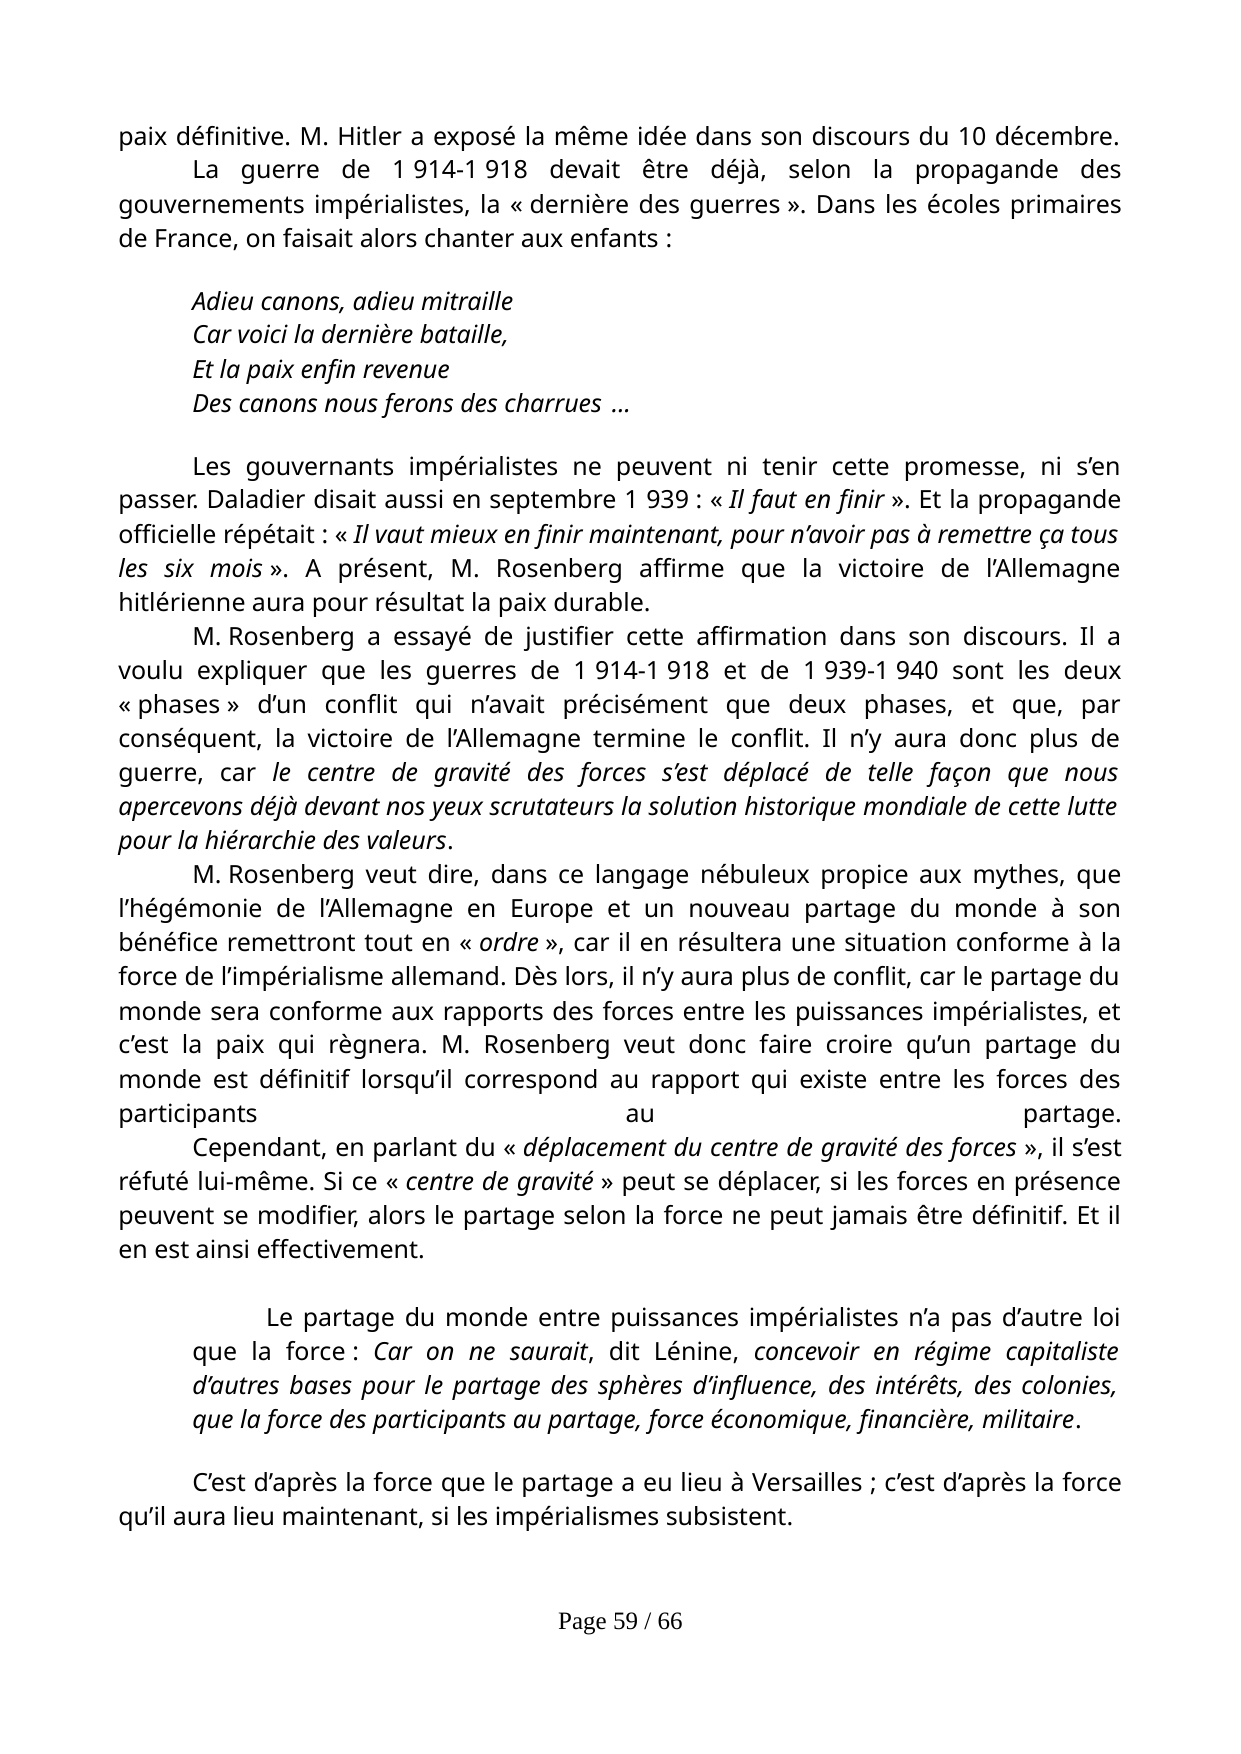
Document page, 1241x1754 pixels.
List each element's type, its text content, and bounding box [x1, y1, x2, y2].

text C’est d’après la force que le partage a eu lieu à Versailles ; c’est d’après la force qu’il aura lieu maintenant, si les impérialismes subsistent. [118, 1465, 1122, 1533]
text M. Rosenberg veut dire, dans ce langage nébuleux propice aux mythes, que l’hégémonie de l’Allemagne en Europe et un nouveau partage du monde à son bénéfice remettront tout en « ordre », car il en résultera une situation conforme à la force de l’impérialisme allemand. Dès lors, il n’y aura plus de conflit, car le partage du monde sera conforme aux rapports des forces entre les puissances impérialistes, et c’est la paix qui règnera. M. Rosenberg veut donc faire croire qu’un partage du monde est définitif lorsqu’il correspond au rapport qui existe entre les forces des participants au partage. Cependant, en parlant du « déplacement du centre de gravité des forces », il s’est réfuté lui-même. Si ce « centre de gravité » peut se déplacer, si les forces en présence peuvent se modifier, alors le partage selon la force ne peut jamais être définitif. Et il en est ainsi effectivement. [118, 857, 1122, 1266]
text Et la paix enfin revenue [192, 351, 1122, 385]
text Le partage du monde entre puissances impérialistes n’a pas d’autre loi que la force : Car on ne saurait, dit Lénine, concevoir en régime capitaliste d’autres bases pour le partage des sphères d’influence, des intérêts, des colonies, que la force des participants au partage, force économique, financière, militaire. [192, 1266, 1122, 1436]
text Des canons nous ferons des charrues ... [192, 385, 1122, 419]
text M. Rosenberg a essayé de justifier cette affirmation dans son discours. Il a voulu expliquer que les guerres de 1 914-1 918 et de 1 939-1 940 sont les deux « phases » d’un conflit qui n’avait précisément que deux phases, et que, par conséquent, la victoire de l’Allemagne termine le conflit. Il n’y aura donc plus de guerre, car le centre de gravité des forces s’est déplacé de telle façon que nous apercevons déjà devant nos yeux scrutateurs la solution historique mondiale de cette lutte pour la hiérarchie des valeurs. [118, 618, 1122, 857]
text Car voici la dernière bataille, [192, 317, 1122, 351]
text Les gouvernants impérialistes ne peuvent ni tenir cette promesse, ni s’en passer. Daladier disait aussi en septembre 1 939 : « Il faut en finir ». Et la propagande officielle répétait : « Il vaut mieux en finir maintenant, pour n’avoir pas à remettre ça tous les six mois ». A présent, M. Rosenberg affirme que la victoire de l’Allemagne hitlérienne aura pour résultat la paix durable. [118, 448, 1122, 618]
text Adieu canons, adieu mitraille [192, 283, 1122, 317]
text paix définitive. M. Hitler a exposé la même idée dans son discours du 10 décembre. La guerre de 1 914-1 918 devait être déjà, selon la propagande des gouvernements impérialistes, la « dernière des guerres ». Dans les écoles primaires de France, on faisait alors chanter aux enfants : [118, 118, 1122, 254]
